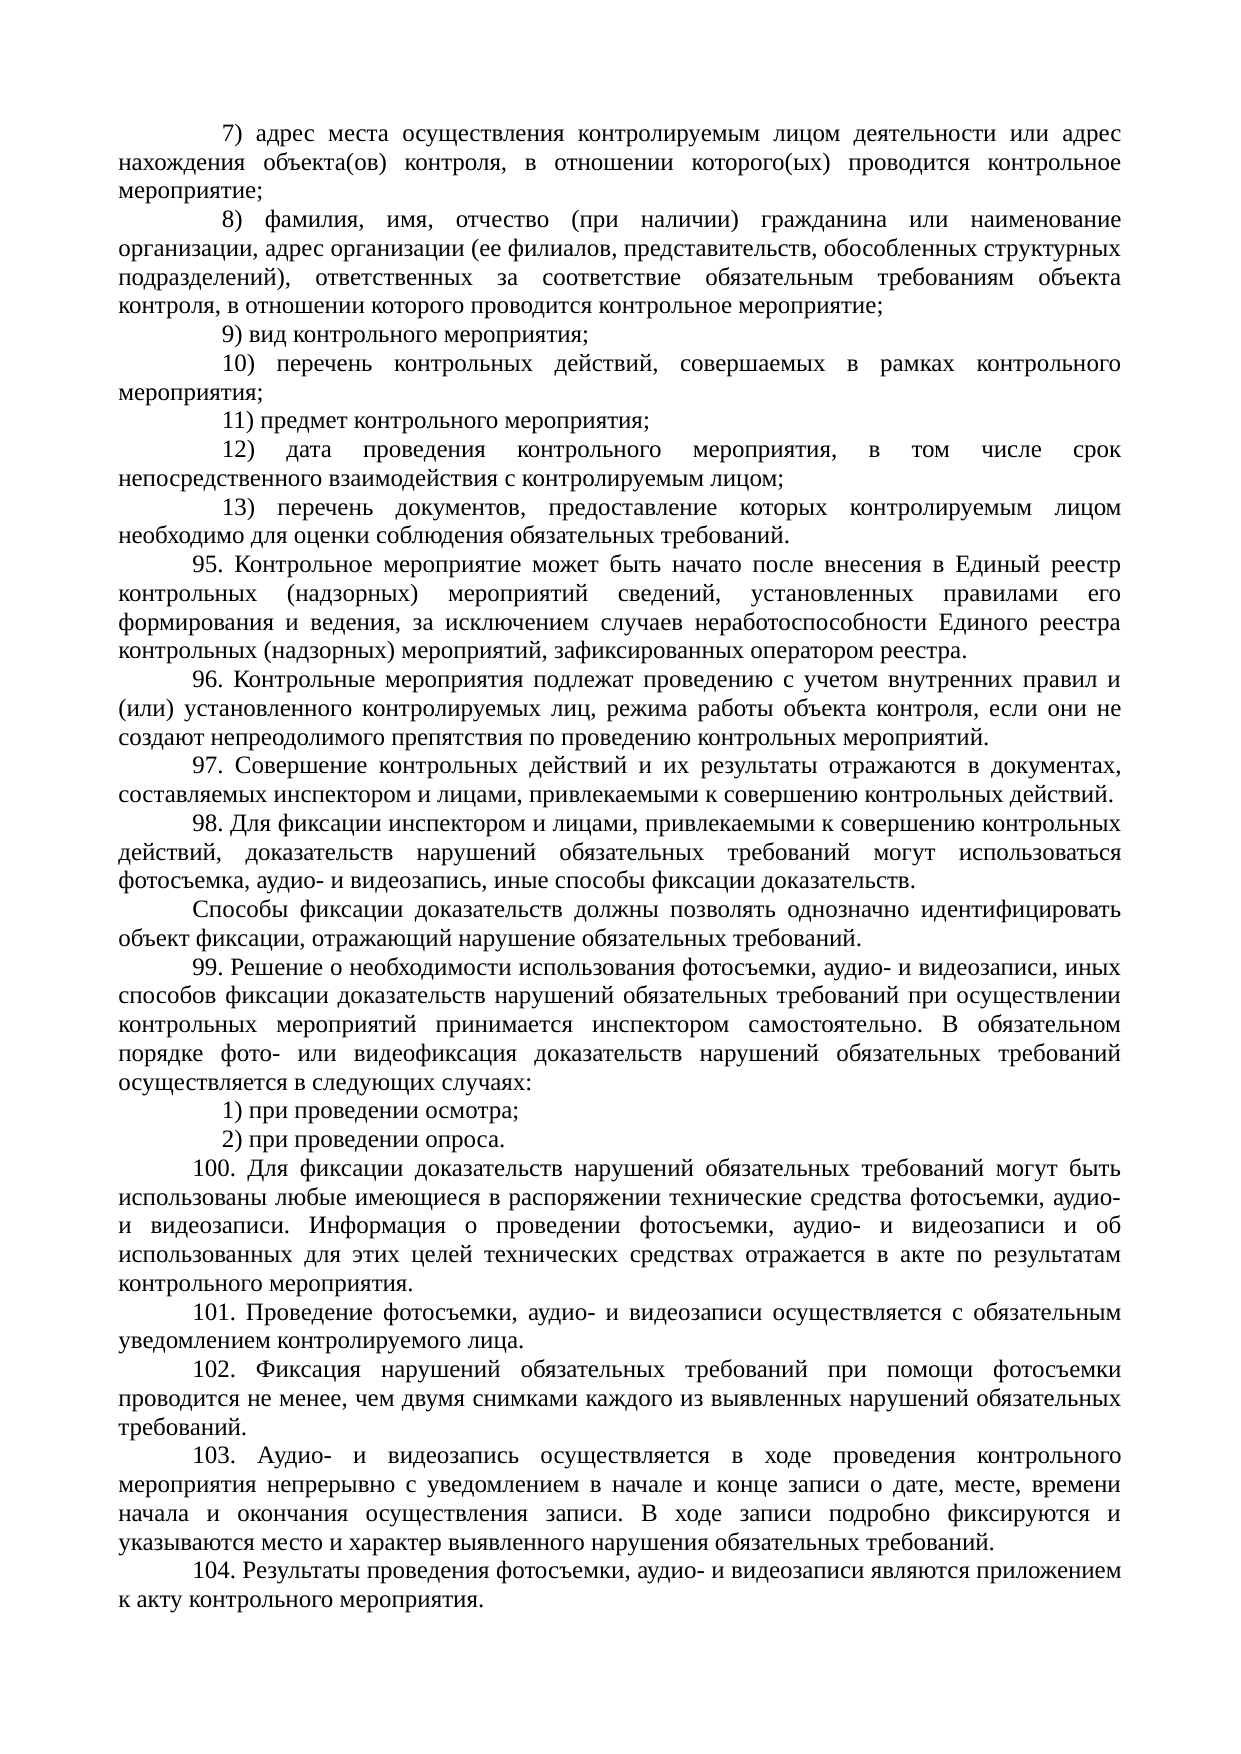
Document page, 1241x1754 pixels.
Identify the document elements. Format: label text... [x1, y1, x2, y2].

text 104. Результаты проведения фотосъемки, аудио- и видеозаписи являются приложением к акту контрольного мероприятия. [118, 1556, 1122, 1613]
text 10) перечень контрольных действий, совершаемых в рамках контрольного мероприятия; [118, 348, 1122, 406]
text 12) дата проведения контрольного мероприятия, в том числе срок непосредственного взаимодействия с контролируемым лицом; [118, 434, 1122, 492]
text 95. Контрольное мероприятие может быть начато после внесения в Единый реестр контрольных (надзорных) мероприятий сведений, установленных правилами его формирования и ведения, за исключением случаев неработоспособности Единого реестра контрольных (надзорных) мероприятий, зафиксированных оператором реестра. [118, 549, 1122, 664]
text 98. Для фиксации инспектором и лицами, привлекаемыми к совершению контрольных действий, доказательств нарушений обязательных требований могут использоваться фотосъемка, аудио- и видеозапись, иные способы фиксации доказательств. [118, 808, 1122, 894]
text 1) при проведении осмотра; [118, 1096, 1122, 1124]
text 2) при проведении опроса. [118, 1124, 1122, 1153]
text 99. Решение о необходимости использования фотосъемки, аудио- и видеозаписи, иных способов фиксации доказательств нарушений обязательных требований при осуществлении контрольных мероприятий принимается инспектором самостоятельно. В обязательном порядке фото- или видеофиксация доказательств нарушений обязательных требований осуществляется в следующих случаях: [118, 952, 1122, 1096]
text 103. Аудио- и видеозапись осуществляется в ходе проведения контрольного мероприятия непрерывно с уведомлением в начале и конце записи о дате, месте, времени начала и окончания осуществления записи. В ходе записи подробно фиксируются и указываются место и характер выявленного нарушения обязательных требований. [118, 1441, 1122, 1556]
text 96. Контрольные мероприятия подлежат проведению с учетом внутренних правил и (или) установленного контролируемых лиц, режима работы объекта контроля, если они не создают непреодолимого препятствия по проведению контрольных мероприятий. [118, 664, 1122, 751]
text 11) предмет контрольного мероприятия; [118, 406, 1122, 434]
text 102. Фиксация нарушений обязательных требований при помощи фотосъемки проводится не менее, чем двумя снимками каждого из выявленных нарушений обязательных требований. [118, 1354, 1122, 1441]
text 100. Для фиксации доказательств нарушений обязательных требований могут быть использованы любые имеющиеся в распоряжении технические средства фотосъемки, аудио- и видеозаписи. Информация о проведении фотосъемки, аудио- и видеозаписи и об использованных для этих целей технических средствах отражается в акте по результатам контрольного мероприятия. [118, 1153, 1122, 1297]
text 7) адрес места осуществления контролируемым лицом деятельности или адрес нахождения объекта(ов) контроля, в отношении которого(ых) проводится контрольное мероприятие; [118, 118, 1122, 204]
text 13) перечень документов, предоставление которых контролируемым лицом необходимо для оценки соблюдения обязательных требований. [118, 492, 1122, 549]
text Способы фиксации доказательств должны позволять однозначно идентифицировать объект фиксации, отражающий нарушение обязательных требований. [118, 894, 1122, 952]
text 8) фамилия, имя, отчество (при наличии) гражданина или наименование организации, адрес организации (ее филиалов, представительств, обособленных структурных подразделений), ответственных за соответствие обязательным требованиям объекта контроля, в отношении которого проводится контрольное мероприятие; [118, 204, 1122, 319]
text 9) вид контрольного мероприятия; [118, 319, 1122, 348]
text 97. Совершение контрольных действий и их результаты отражаются в документах, составляемых инспектором и лицами, привлекаемыми к совершению контрольных действий. [118, 751, 1122, 808]
text 101. Проведение фотосъемки, аудио- и видеозаписи осуществляется с обязательным уведомлением контролируемого лица. [118, 1297, 1122, 1354]
